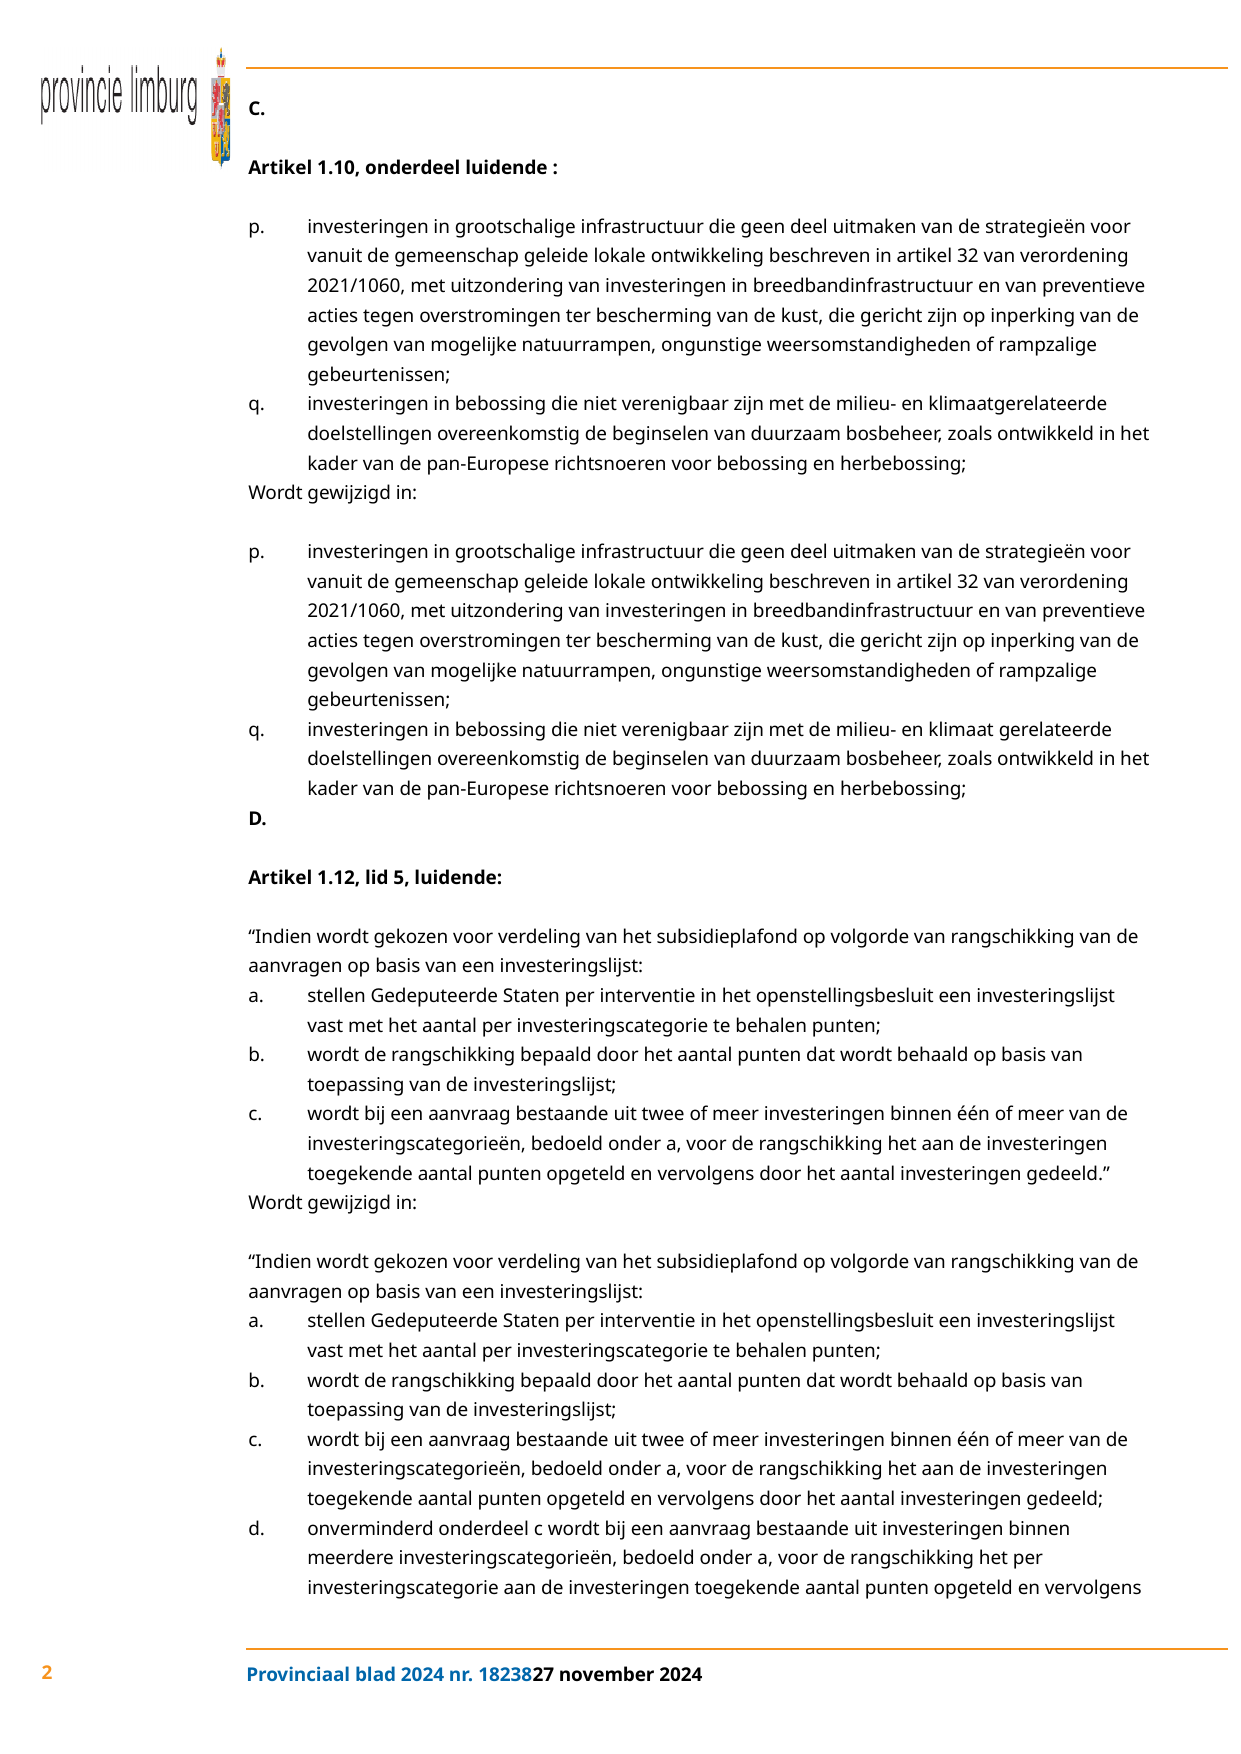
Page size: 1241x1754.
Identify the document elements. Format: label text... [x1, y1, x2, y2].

list investeringen in grootschalige infrastructuur die geen deel uitmaken van de strategieën voor vanuit de gemeenschap geleide lokale ontwikkeling beschreven in artikel 32 van verordening 2021/1060, met uitzondering van investeringen in breedbandinfrastructuur en van preventieve acties tegen overstromingen ter bescherming van de kust, die gericht zijn op inperking van de gevolgen van mogelijke natuurrampen, ongunstige weersomstandigheden of rampzalige gebeurtenissen; [248, 538, 1152, 712]
list stellen Gedeputeerde Staten per interventie in het openstellingsbesluit een investeringslijst vast met het aantal per investeringscategorie te behalen punten; [248, 1308, 1152, 1363]
list wordt de rangschikking bepaald door het aantal punten dat wordt behaald op basis van toepassing van de investeringslijst; [248, 1367, 1152, 1422]
picture [41, 47, 231, 172]
list investeringen in grootschalige infrastructuur die geen deel uitmaken van de strategieën voor vanuit de gemeenschap geleide lokale ontwikkeling beschreven in artikel 32 van verordening 2021/1060, met uitzondering van investeringen in breedbandinfrastructuur en van preventieve acties tegen overstromingen ter bescherming van de kust, die gericht zijn op inperking van de gevolgen van mogelijke natuurrampen, ongunstige weersomstandigheden of rampzalige gebeurtenissen; [248, 213, 1152, 387]
list investeringen in bebossing die niet verenigbaar zijn met de milieu- en klimaat gerelateerde doelstellingen overeenkomstig de beginselen van duurzaam bosbeheer, zoals ontwikkeld in het kader van de pan-Europese richtsnoeren voor bebossing en herbebossing; [248, 716, 1152, 801]
text “Indien wordt gekozen voor verdeling van het subsidieplafond op volgorde van rangschikking van de aanvragen op basis van een investeringslijst: [248, 923, 1152, 978]
list wordt bij een aanvraag bestaande uit twee of meer investeringen binnen één of meer van de investeringscategorieën, bedoeld onder a, voor de rangschikking het aan de investeringen toegekende aantal punten opgeteld en vervolgens door het aantal investeringen gedeeld; [248, 1426, 1152, 1511]
list onverminderd onderdeel c wordt bij een aanvraag bestaande uit investeringen binnen meerdere investeringscategorieën, bedoeld onder a, voor de rangschikking het per investeringscategorie aan de investeringen toegekende aantal punten opgeteld en vervolgens [248, 1515, 1152, 1600]
list stellen Gedeputeerde Staten per interventie in het openstellingsbesluit een investeringslijst vast met het aantal per investeringscategorie te behalen punten; [248, 982, 1152, 1038]
text “Indien wordt gekozen voor verdeling van het subsidieplafond op volgorde van rangschikking van de aanvragen op basis van een investeringslijst: [248, 1248, 1152, 1304]
text Artikel 1.12, lid 5, luidende: [248, 864, 1152, 890]
text D. [248, 805, 1152, 831]
list wordt bij een aanvraag bestaande uit twee of meer investeringen binnen één of meer van de investeringscategorieën, bedoeld onder a, voor de rangschikking het aan de investeringen toegekende aantal punten opgeteld en vervolgens door het aantal investeringen gedeeld.” [248, 1101, 1152, 1186]
list investeringen in bebossing die niet verenigbaar zijn met de milieu- en klimaatgerelateerde doelstellingen overeenkomstig de beginselen van duurzaam bosbeheer, zoals ontwikkeld in het kader van de pan-Europese richtsnoeren voor bebossing en herbebossing; [248, 391, 1152, 476]
text Wordt gewijzigd in: [248, 479, 1152, 505]
text C. [248, 95, 1152, 121]
text Wordt gewijzigd in: [248, 1189, 1152, 1215]
list wordt de rangschikking bepaald door het aantal punten dat wordt behaald op basis van toepassing van de investeringslijst; [248, 1041, 1152, 1097]
text Artikel 1.10, onderdeel luidende : [248, 154, 1152, 180]
